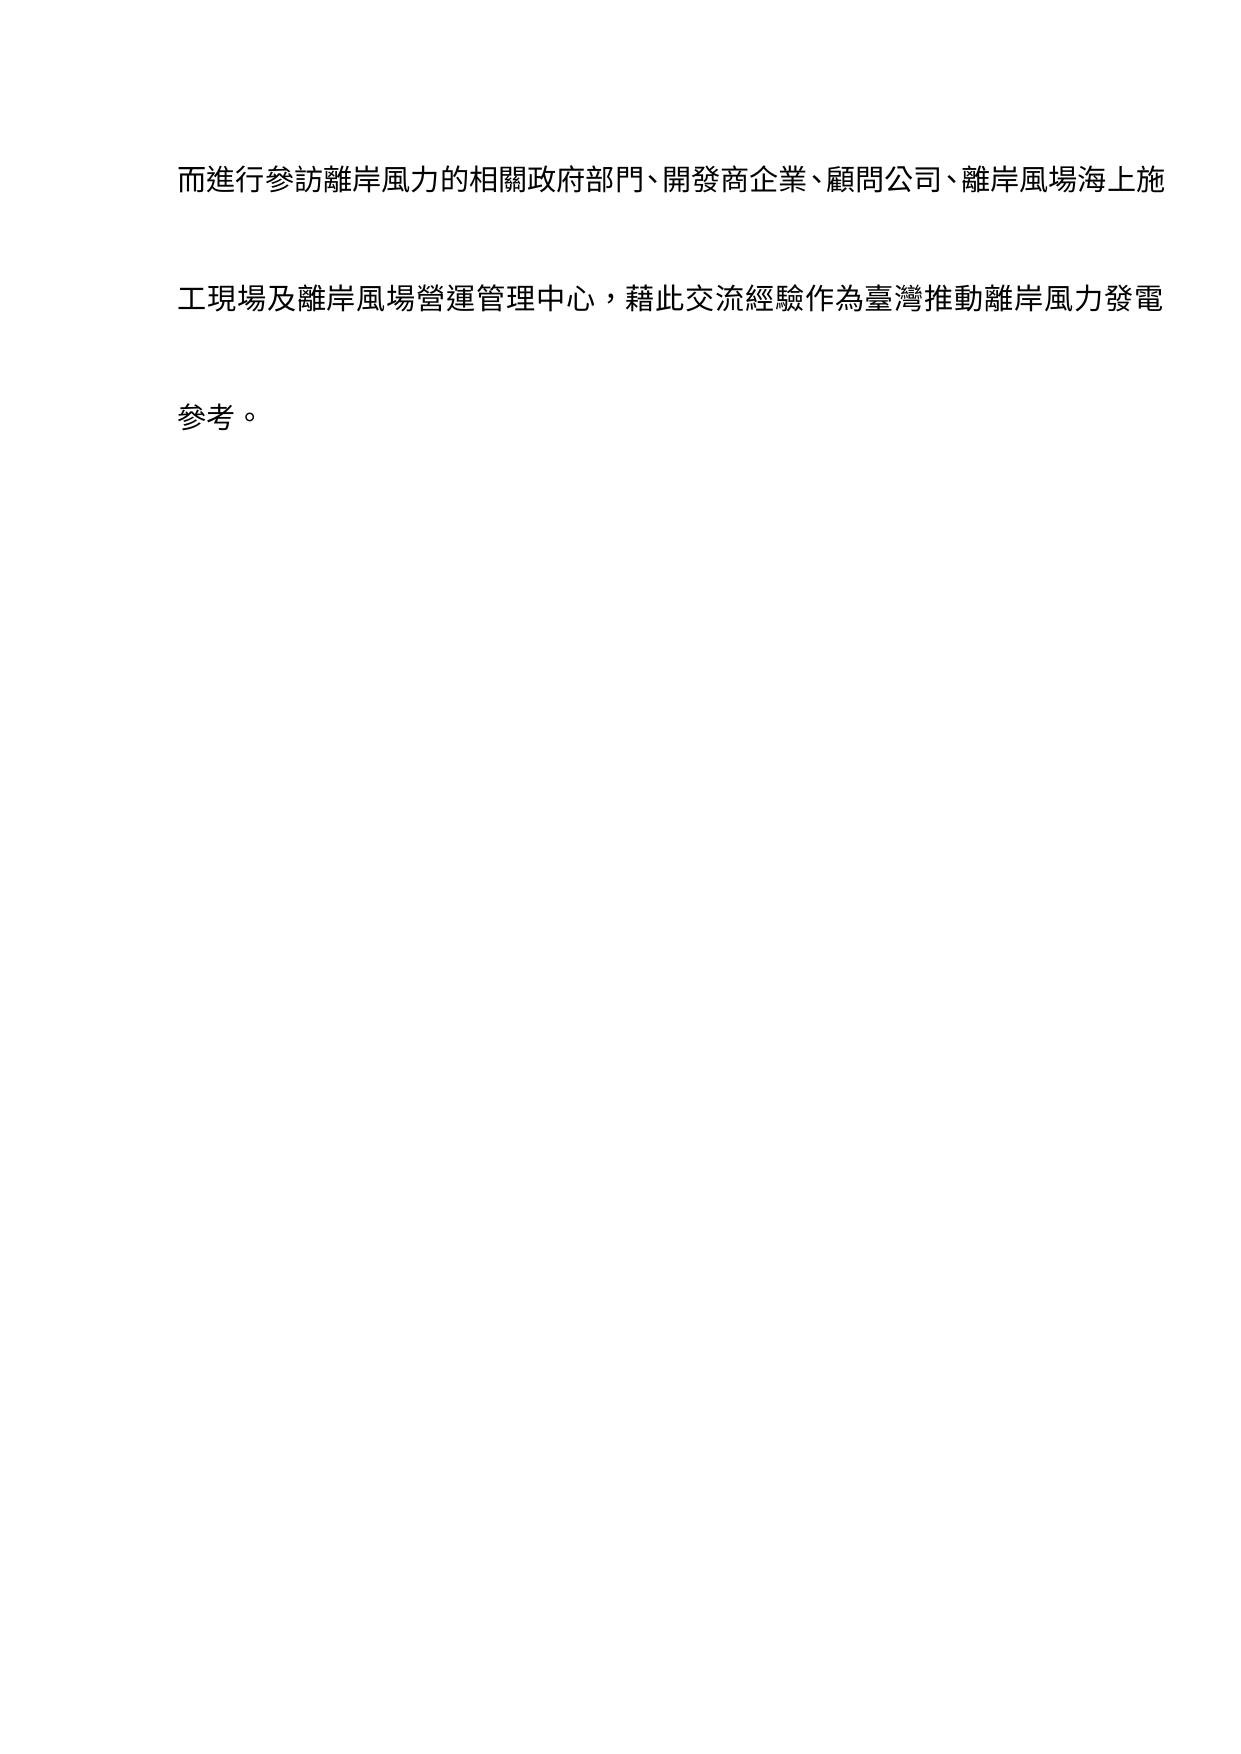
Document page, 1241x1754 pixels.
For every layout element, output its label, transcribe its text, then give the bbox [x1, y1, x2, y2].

text 另為深入了解英國發展離岸風力過程中之政府對相關制度研擬、開發商對遭遇困難之克服方式、技術顧問公司領先之發展技術及離岸風場之營運管理等現況，而進行參訪離岸風力的相關政府部門、開發商企業、顧問公司、離岸風場海上施工現場及離岸風場營運管理中心，藉此交流經驗作為臺灣推動離岸風力發電參考。 [177, 138, 1165, 455]
